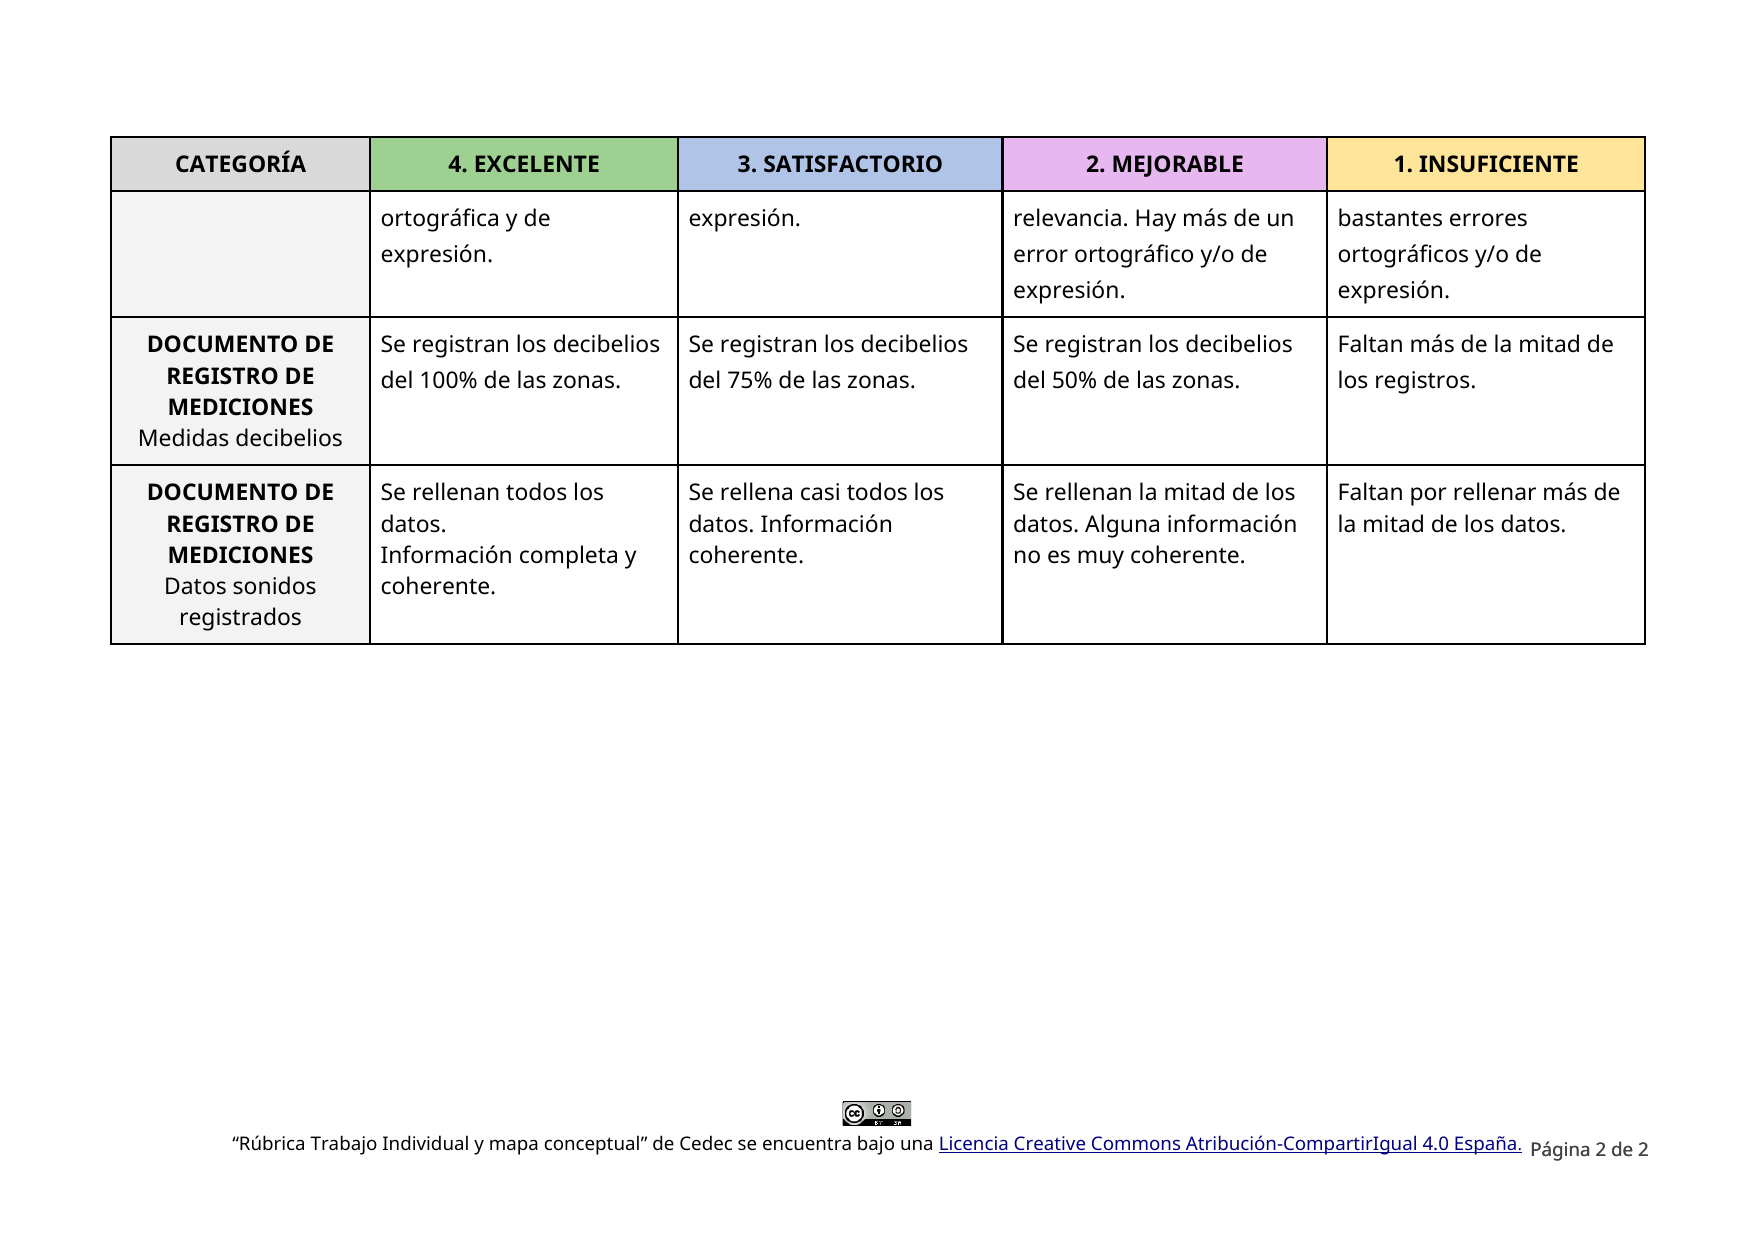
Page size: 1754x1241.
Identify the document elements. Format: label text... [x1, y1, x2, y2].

table_cell relevancia. Hay más de un error ortográfico y/o de expresión. [1004, 192, 1326, 316]
table_cell Se rellenan la mitad de los datos. Alguna información no es muy coherente. [1004, 466, 1326, 643]
table_cell Faltan por rellenar más de la mitad de los datos. [1328, 466, 1644, 643]
table_cell bastantes errores ortográficos y/o de expresión. [1328, 192, 1644, 316]
table_cell Se registran los decibelios del 75% de las zonas. [679, 318, 1001, 464]
table_cell Se rellena casi todos los datos. Información coherente. [679, 466, 1001, 643]
table_header 3. SATISFACTORIO [679, 138, 1001, 190]
picture [842, 1101, 912, 1126]
table_header 1. INSUFICIENTE [1328, 138, 1644, 190]
table_cell expresión. [679, 192, 1001, 316]
table_header 4. EXCELENTE [371, 138, 677, 190]
table_header 2. MEJORABLE [1004, 138, 1326, 190]
table_cell ortográfica y de expresión. [371, 192, 677, 316]
table_cell Faltan más de la mitad de los registros. [1328, 318, 1644, 464]
table_cell Se registran los decibelios del 50% de las zonas. [1004, 318, 1326, 464]
table_header CATEGORÍA [112, 138, 369, 190]
table_cell Se registran los decibelios del 100% de las zonas. [371, 318, 677, 464]
table_cell [112, 192, 369, 316]
table_cell Se rellenan todos los datos. Información completa y coherente. [371, 466, 677, 643]
table_cell DOCUMENTO DE REGISTRO DE MEDICIONES Medidas decibelios [112, 318, 369, 464]
table_cell DOCUMENTO DE REGISTRO DE MEDICIONES Datos sonidos registrados [112, 466, 369, 643]
